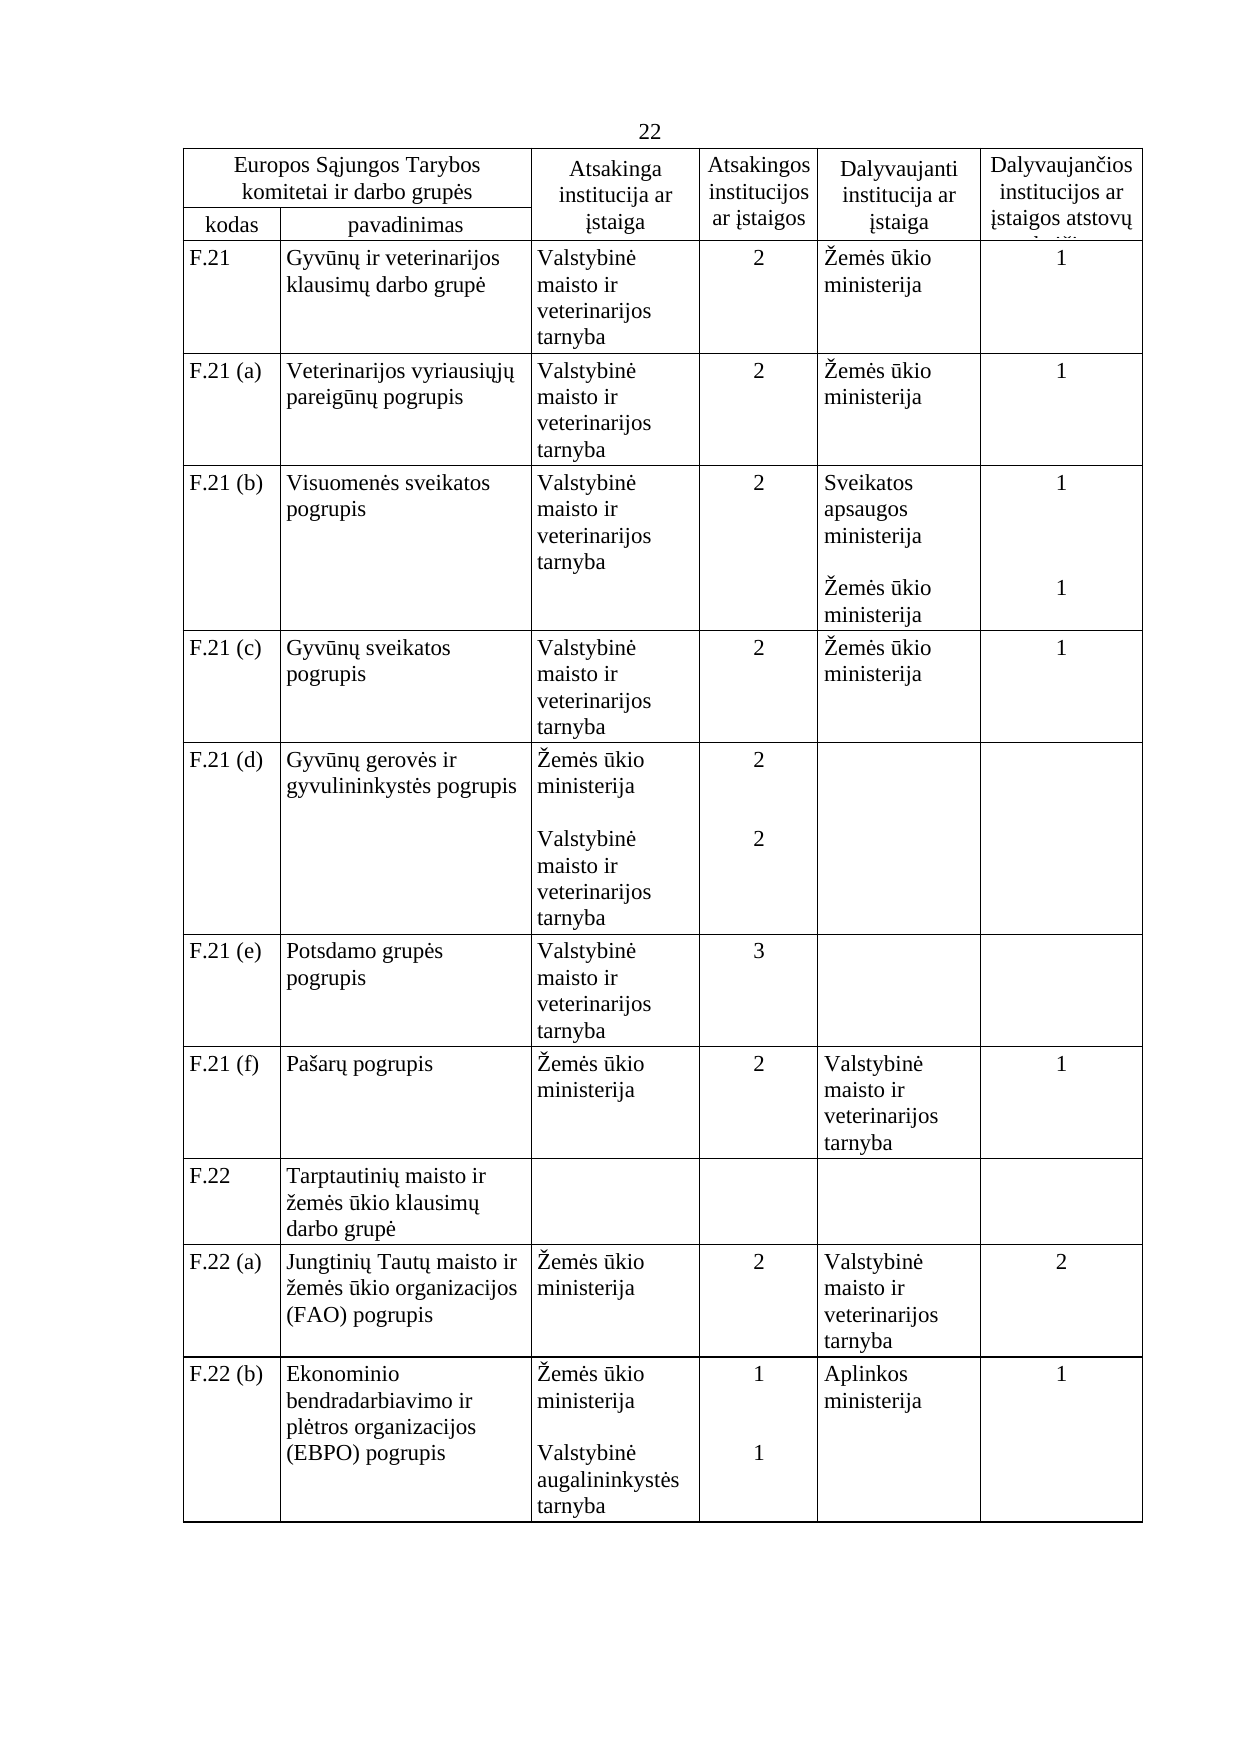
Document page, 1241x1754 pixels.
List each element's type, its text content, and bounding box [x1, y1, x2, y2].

table_cell F.21 [184, 241, 280, 353]
table_cell Jungtinių Tautų maisto ir žemės ūkio organizacijos (FAO) pogrupis [281, 1245, 531, 1356]
table_cell Žemės ūkio ministerija Valstybinė maisto ir veterinarijos tarnyba [532, 743, 699, 934]
table_cell Žemės ūkio ministerija Valstybinė augalininkystės tarnyba [532, 1358, 699, 1521]
table_cell 1 [981, 354, 1142, 465]
table_cell Žemės ūkio ministerija [532, 1245, 699, 1356]
table_cell [981, 935, 1142, 1046]
table_cell F.21 (f) [184, 1047, 280, 1158]
table_cell 2 [700, 354, 817, 465]
table_header Europos Sąjungos Tarybos komitetai ir darbo grupės [184, 149, 531, 207]
table_cell [532, 1159, 699, 1244]
table_cell 2 2 [700, 743, 817, 934]
table_cell Aplinkos ministerija [818, 1358, 980, 1521]
table_cell Valstybinė maisto ir veterinarijos tarnyba [532, 241, 699, 353]
table_cell 2 [700, 241, 817, 353]
table_cell Valstybinė maisto ir veterinarijos tarnyba [818, 1047, 980, 1158]
table_cell Ekonominio bendradarbiavimo ir plėtros organizacijos (EBPO) pogrupis [281, 1358, 531, 1521]
table_cell 1 [981, 1358, 1142, 1521]
table_cell [818, 935, 980, 1046]
table_cell [981, 1159, 1142, 1244]
table_header Dalyvaujanti institucija ar įstaiga [818, 149, 980, 240]
table_cell F.22 (b) [184, 1358, 280, 1521]
table_cell Visuomenės sveikatos pogrupis [281, 466, 531, 630]
table_cell 3 [700, 935, 817, 1046]
table_cell F.21 (e) [184, 935, 280, 1046]
table_cell Valstybinė maisto ir veterinarijos tarnyba [532, 631, 699, 742]
table_cell Gyvūnų ir veterinarijos klausimų darbo grupė [281, 241, 531, 353]
table_cell Valstybinė maisto ir veterinarijos tarnyba [532, 466, 699, 630]
table_cell Žemės ūkio ministerija [532, 1047, 699, 1158]
table_cell 2 [981, 1245, 1142, 1356]
table_cell Sveikatos apsaugos ministerija Žemės ūkio ministerija [818, 466, 980, 630]
table_cell F.22 [184, 1159, 280, 1244]
table_cell 1 1 [700, 1358, 817, 1521]
table_cell Žemės ūkio ministerija [818, 354, 980, 465]
table_cell Žemės ūkio ministerija [818, 631, 980, 742]
table_cell Pašarų pogrupis [281, 1047, 531, 1158]
table_cell 1 [981, 631, 1142, 742]
table_cell F.21 (b) [184, 466, 280, 630]
table_cell Potsdamo grupės pogrupis [281, 935, 531, 1046]
table_cell 1 [981, 1047, 1142, 1158]
table_cell 1 [981, 241, 1142, 353]
table_cell 1 1 [981, 466, 1142, 630]
table_cell Gyvūnų sveikatos pogrupis [281, 631, 531, 742]
table_cell Žemės ūkio ministerija [818, 241, 980, 353]
table_cell Veterinarijos vyriausiųjų pareigūnų pogrupis [281, 354, 531, 465]
table_cell F.21 (d) [184, 743, 280, 934]
table_cell F.21 (a) [184, 354, 280, 465]
table_cell pavadinimas [281, 208, 531, 240]
table_cell Valstybinė maisto ir veterinarijos tarnyba [532, 354, 699, 465]
table_cell 2 [700, 1047, 817, 1158]
table_cell [818, 743, 980, 934]
table_cell Gyvūnų gerovės ir gyvulininkystės pogrupis [281, 743, 531, 934]
table_cell F.21 (c) [184, 631, 280, 742]
table_cell 2 [700, 466, 817, 630]
table_cell F.22 (a) [184, 1245, 280, 1356]
table_header Atsakingos institucijos ar įstaigos atstovų skaičius [700, 149, 817, 240]
table_cell Valstybinė maisto ir veterinarijos tarnyba [532, 935, 699, 1046]
table_header Dalyvaujančios institucijos ar įstaigos atstovų skaičius [981, 149, 1142, 240]
table_cell Valstybinė maisto ir veterinarijos tarnyba [818, 1245, 980, 1356]
table_cell kodas [184, 208, 280, 240]
table_cell 2 [700, 1245, 817, 1356]
table_cell [981, 743, 1142, 934]
table_cell [818, 1159, 980, 1244]
table_cell 2 [700, 631, 817, 742]
table_cell Tarptautinių maisto ir žemės ūkio klausimų darbo grupė [281, 1159, 531, 1244]
table_header Atsakinga institucija ar įstaiga [532, 149, 699, 240]
table_cell [700, 1159, 817, 1244]
